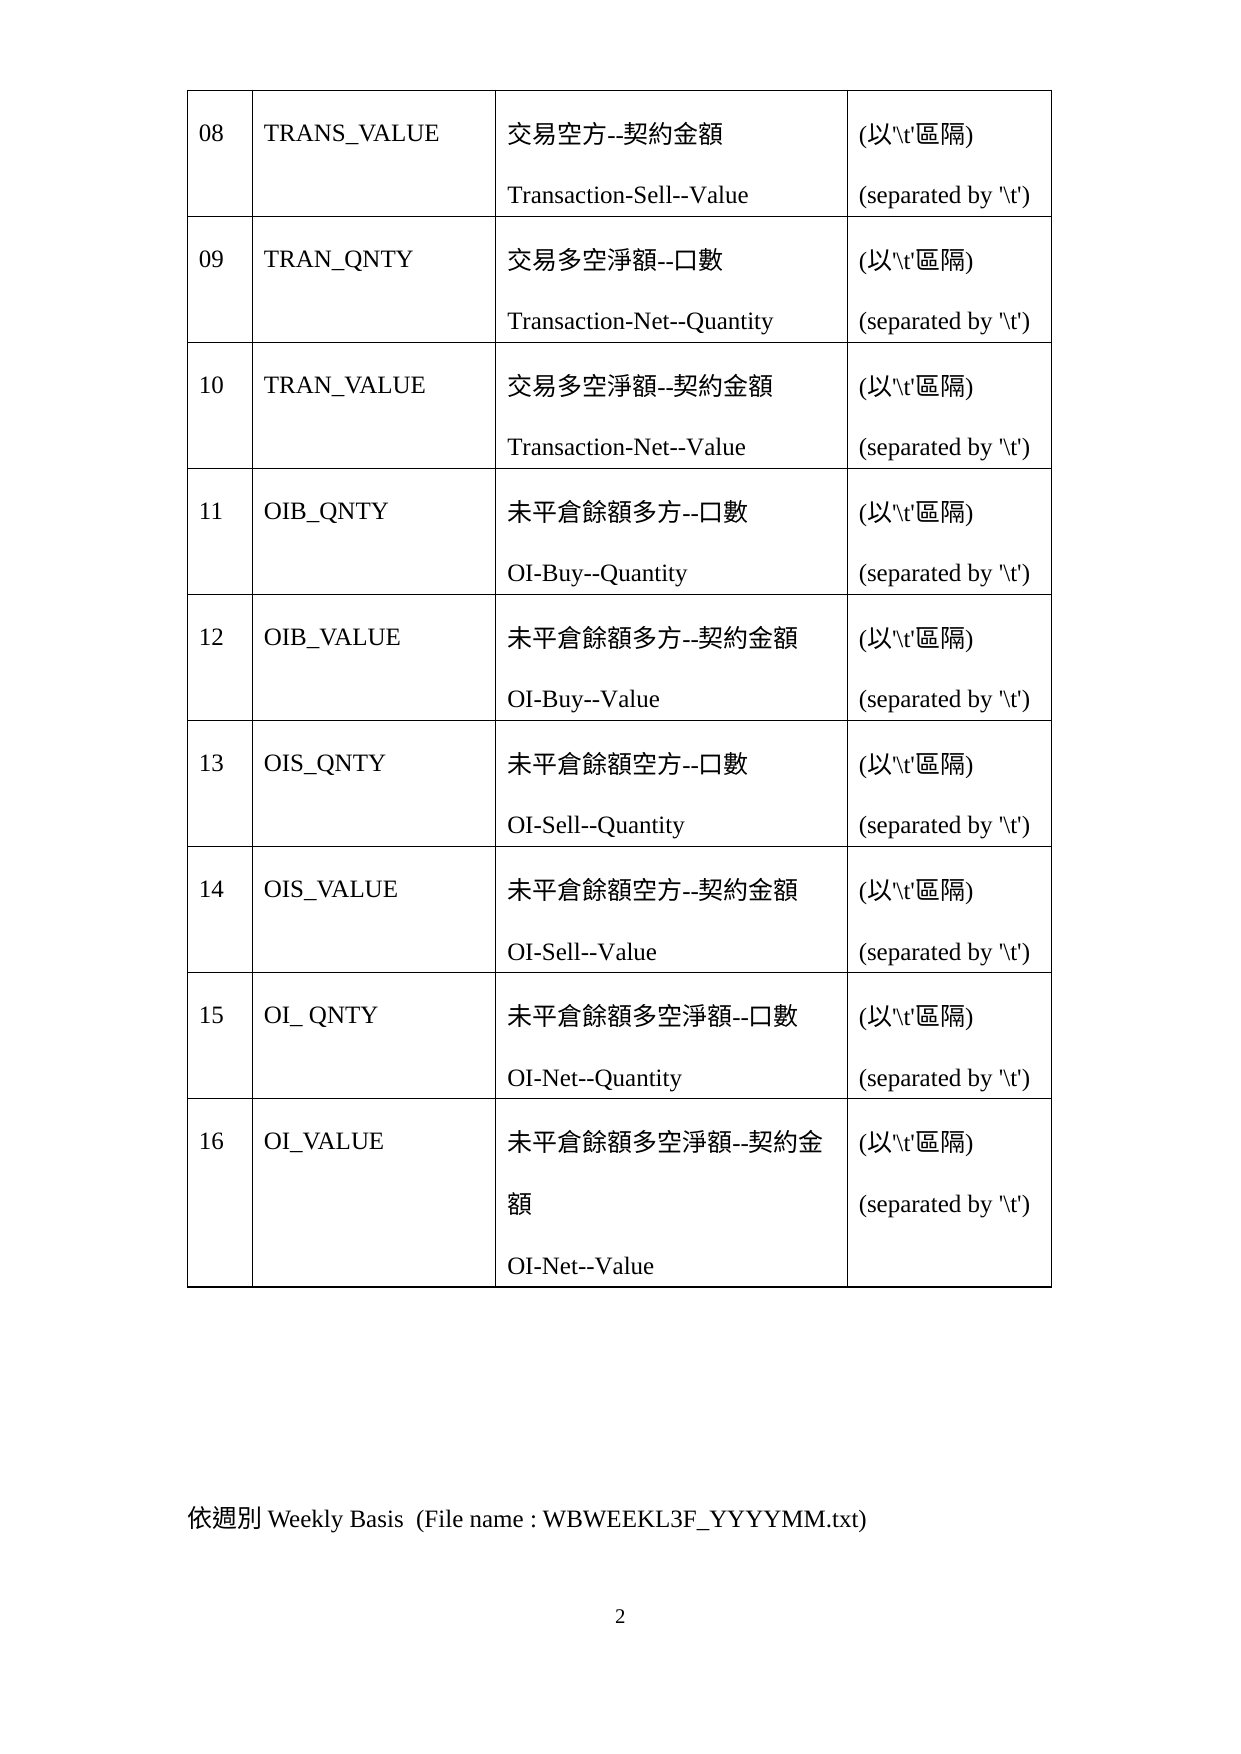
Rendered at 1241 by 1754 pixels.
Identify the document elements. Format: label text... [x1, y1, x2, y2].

table_cell OIS_VALUE [253, 847, 495, 972]
table_cell 交易多空淨額--口數 Transaction-Net--Quantity [496, 217, 847, 342]
table_cell 未平倉餘額空方--契約金額 OI-Sell--Value [496, 847, 847, 972]
table_cell 11 [188, 469, 252, 594]
table_cell (以'\t'區隔) (separated by '\t') [848, 973, 1051, 1098]
table_cell OI_ QNTY [253, 973, 495, 1098]
table_cell (以'\t'區隔) (separated by '\t') [848, 595, 1051, 720]
table_cell TRAN_QNTY [253, 217, 495, 342]
table_cell 08 [188, 91, 252, 216]
table_cell TRAN_VALUE [253, 343, 495, 468]
table_cell (以'\t'區隔) (separated by '\t') [848, 343, 1051, 468]
table_cell 10 [188, 343, 252, 468]
table_cell 未平倉餘額多方--契約金額 OI-Buy--Value [496, 595, 847, 720]
table_cell 交易空方--契約金額 Transaction-Sell--Value [496, 91, 847, 216]
table_cell (以'\t'區隔) (separated by '\t') [848, 91, 1051, 216]
text 依週別Weekly Basis (File name : WBWEEKL3F_YYYYMM.txt) [187, 1475, 1053, 1537]
table_cell 12 [188, 595, 252, 720]
table_cell (以'\t'區隔) (separated by '\t') [848, 847, 1051, 972]
table_cell 16 [188, 1099, 252, 1286]
table_cell 未平倉餘額空方--口數 OI-Sell--Quantity [496, 721, 847, 846]
table_cell (以'\t'區隔) (separated by '\t') [848, 1099, 1051, 1286]
table_cell 15 [188, 973, 252, 1098]
table_cell 未平倉餘額多方--口數 OI-Buy--Quantity [496, 469, 847, 594]
table_cell (以'\t'區隔) (separated by '\t') [848, 721, 1051, 846]
table_cell TRANS_VALUE [253, 91, 495, 216]
table_cell 未平倉餘額多空淨額--契約金額 OI-Net--Value [496, 1099, 847, 1286]
table_cell OI_VALUE [253, 1099, 495, 1286]
table_cell 未平倉餘額多空淨額--口數 OI-Net--Quantity [496, 973, 847, 1098]
table_cell (以'\t'區隔) (separated by '\t') [848, 217, 1051, 342]
table_cell OIB_VALUE [253, 595, 495, 720]
table_cell OIS_QNTY [253, 721, 495, 846]
table_cell OIB_QNTY [253, 469, 495, 594]
table_cell 交易多空淨額--契約金額 Transaction-Net--Value [496, 343, 847, 468]
table_cell 09 [188, 217, 252, 342]
table_cell 13 [188, 721, 252, 846]
table_cell 14 [188, 847, 252, 972]
table_cell (以'\t'區隔) (separated by '\t') [848, 469, 1051, 594]
